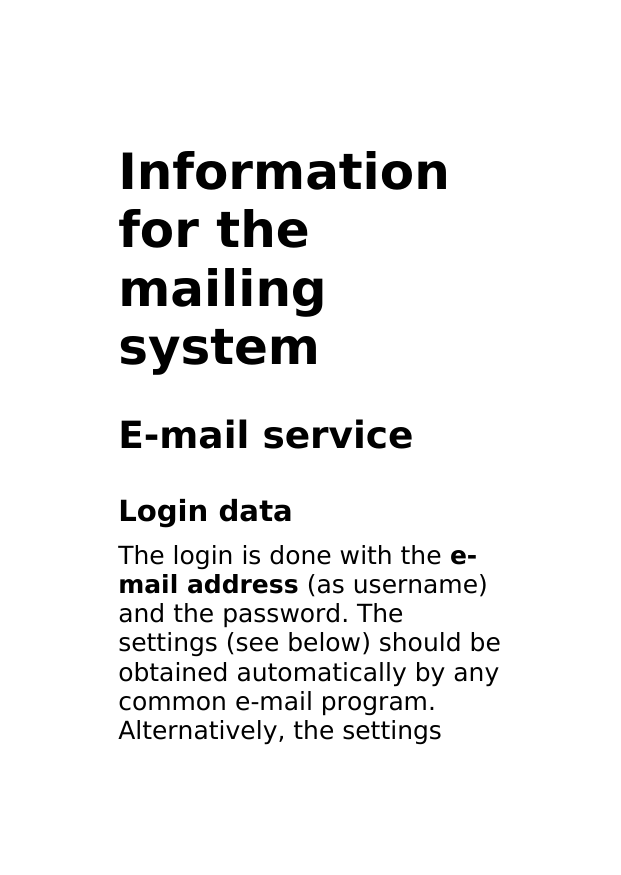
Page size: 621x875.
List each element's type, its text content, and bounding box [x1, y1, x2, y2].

subtitle Login data [118, 495, 502, 529]
subtitle E-mail service [118, 413, 502, 457]
subtitle Information for the mailing system [118, 143, 502, 376]
text The login is done with the e-mail address (as username) and the password. The settings (see below) should be obtained automatically by any common e-mail program. Alternatively, the settings [118, 541, 502, 745]
